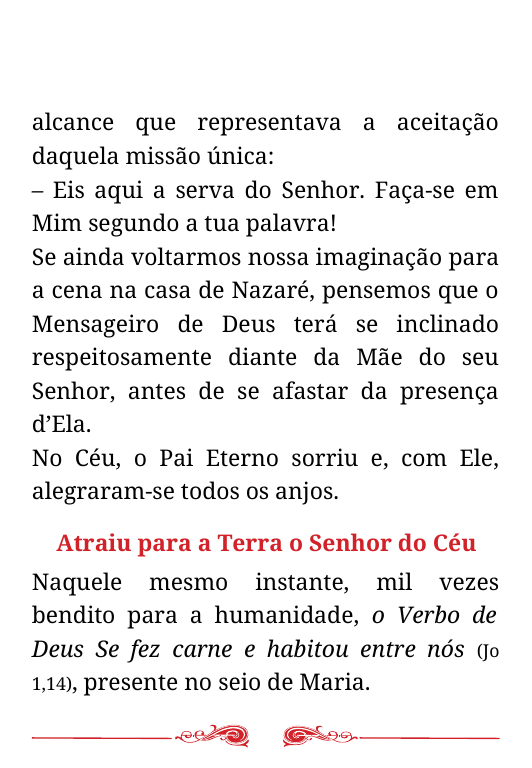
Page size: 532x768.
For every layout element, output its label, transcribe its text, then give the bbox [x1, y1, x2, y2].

text – Eis aqui a serva do Senhor. Faça-se em Mim segundo a tua palavra! [32, 173, 499, 238]
subtitle Atraiu para a Terra o Senhor do Céu [34, 527, 499, 558]
text No Céu, o Pai Eterno sorriu e, com Ele, alegraram-se todos os anjos. [32, 442, 499, 507]
text Naquele mesmo instante, mil vezes bendito para a humanidade, o Verbo de Deus Se fez carne e habitou entre nós (Jo 1,14), presente no seio de Maria. [32, 566, 499, 697]
text alcance que representava a aceitação daquela missão única: [32, 106, 499, 171]
text Se ainda voltarmos nossa imaginação para a cena na casa de Nazaré, pensemos que o Mensageiro de Deus terá se inclinado respeitosamente diante da Mãe do seu Senhor, antes de se afastar da presença d’Ela. [32, 241, 499, 439]
